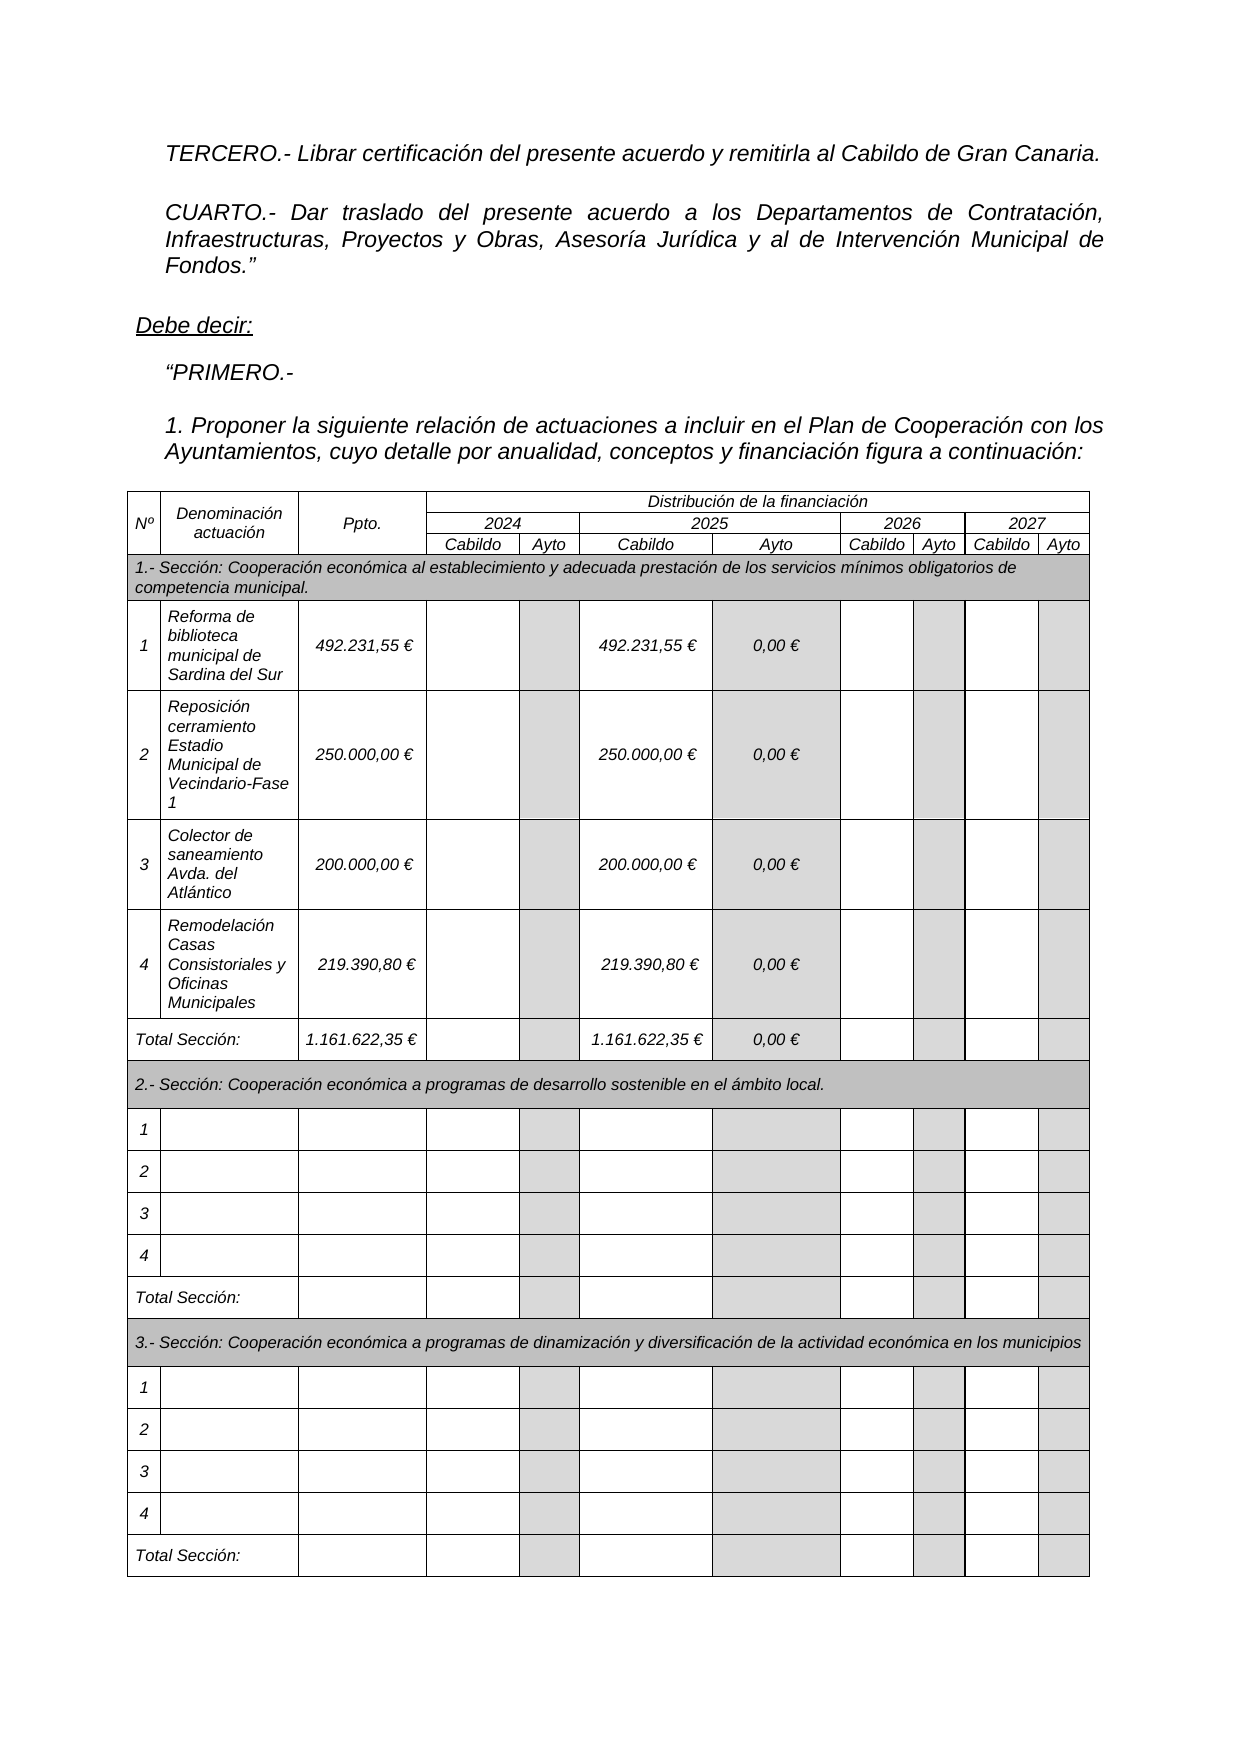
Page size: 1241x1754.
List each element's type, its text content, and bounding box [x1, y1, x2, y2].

table_cell 0,00 € [713, 910, 840, 1018]
table_cell [914, 1277, 964, 1318]
table_cell Remodelación Casas Consistoriales y Oficinas Municipales [161, 910, 298, 1018]
table_cell Ayto [914, 534, 964, 554]
table_cell [580, 1151, 712, 1192]
table_cell [520, 1277, 579, 1318]
table_cell 0,00 € [713, 601, 840, 690]
table_cell Cabildo [966, 534, 1038, 554]
table_cell [299, 1451, 426, 1492]
table_cell [580, 1277, 712, 1318]
table_cell Ayto [1039, 534, 1089, 554]
table_cell [427, 820, 519, 909]
table_cell [966, 1151, 1038, 1192]
table_cell [299, 1535, 426, 1576]
table_cell Cabildo [580, 534, 712, 554]
table_cell [520, 1493, 579, 1534]
table_cell 2 [128, 1151, 160, 1192]
table_cell [966, 1367, 1038, 1408]
table_cell [1039, 1367, 1089, 1408]
table_cell [1039, 691, 1089, 818]
table_cell [841, 1535, 913, 1576]
table_cell [966, 1451, 1038, 1492]
table_cell [161, 1451, 298, 1492]
table_cell [427, 1277, 519, 1318]
table_cell 1 [128, 1367, 160, 1408]
table_cell [161, 1109, 298, 1150]
table_header Nº [128, 492, 160, 554]
table_cell 2.- Sección: Cooperación económica a programas de desarrollo sostenible en el ámbito local. [128, 1061, 1089, 1108]
table_cell 0,00 € [713, 1019, 840, 1060]
table_cell [580, 1235, 712, 1276]
table_cell 2026 [841, 513, 964, 533]
table_cell 200.000,00 € [299, 820, 426, 909]
table_cell [841, 1019, 913, 1060]
table_cell [914, 601, 964, 690]
table_cell [427, 1451, 519, 1492]
table_cell [841, 1367, 913, 1408]
table_cell 219.390,80 € [580, 910, 712, 1018]
table_cell [713, 1151, 840, 1192]
table_cell [966, 1019, 1038, 1060]
table_cell [427, 1409, 519, 1450]
table_cell [914, 1109, 964, 1150]
table_cell [161, 1151, 298, 1192]
table_cell 0,00 € [713, 691, 840, 818]
table_cell [427, 1235, 519, 1276]
table_cell [520, 1451, 579, 1492]
table_cell [1039, 1451, 1089, 1492]
table_cell [427, 1109, 519, 1150]
table_cell [520, 1535, 579, 1576]
table_header Denominación actuación [161, 492, 298, 554]
table_cell [427, 1193, 519, 1234]
table_cell 3 [128, 1193, 160, 1234]
table_cell [713, 1277, 840, 1318]
table_cell [580, 1409, 712, 1450]
table_cell [427, 1493, 519, 1534]
table_cell [713, 1235, 840, 1276]
table_cell 2024 [427, 513, 579, 533]
table_cell [713, 1535, 840, 1576]
text “PRIMERO.- [165, 359, 1105, 385]
table_cell [1039, 910, 1089, 1018]
table_cell [520, 691, 579, 818]
table_cell [914, 1451, 964, 1492]
table_cell 4 [128, 910, 160, 1018]
table_cell [966, 1493, 1038, 1534]
table_cell [841, 1277, 913, 1318]
table_cell [841, 1409, 913, 1450]
table_cell Total Sección: [128, 1535, 298, 1576]
table_cell 200.000,00 € [580, 820, 712, 909]
table_cell 1.161.622,35 € [299, 1019, 426, 1060]
table_cell [966, 691, 1038, 818]
table_cell [1039, 820, 1089, 909]
table_cell [520, 1409, 579, 1450]
table_cell [841, 601, 913, 690]
table_cell [841, 1193, 913, 1234]
table_cell 4 [128, 1493, 160, 1534]
table_cell Ayto [520, 534, 579, 554]
table_cell Reposición cerramiento Estadio Municipal de Vecindario-Fase 1 [161, 691, 298, 818]
table_cell 2025 [580, 513, 840, 533]
table_cell [966, 910, 1038, 1018]
table_cell [841, 910, 913, 1018]
table_cell [914, 1151, 964, 1192]
table_cell 2 [128, 1409, 160, 1450]
table_cell [1039, 1235, 1089, 1276]
table_cell 4 [128, 1235, 160, 1276]
table_cell [914, 820, 964, 909]
table_cell [427, 1019, 519, 1060]
table_cell [841, 1151, 913, 1192]
table_cell 219.390,80 € [299, 910, 426, 1018]
table_cell [841, 1109, 913, 1150]
table_cell [914, 1535, 964, 1576]
table_cell [966, 1235, 1038, 1276]
table_cell [427, 601, 519, 690]
table_header Distribución de la financiación [427, 492, 1089, 512]
table_cell [841, 691, 913, 818]
table_cell [713, 1109, 840, 1150]
table_cell [161, 1367, 298, 1408]
table_cell [713, 1367, 840, 1408]
table_cell [427, 1151, 519, 1192]
table_cell [914, 1409, 964, 1450]
table_cell [299, 1493, 426, 1534]
table_cell Total Sección: [128, 1019, 298, 1060]
table_cell [1039, 1019, 1089, 1060]
table_cell [520, 601, 579, 690]
table_cell 492.231,55 € [580, 601, 712, 690]
table_cell 3 [128, 1451, 160, 1492]
table_cell [713, 1409, 840, 1450]
table_cell [1039, 601, 1089, 690]
table_cell 250.000,00 € [580, 691, 712, 818]
table_cell [841, 1235, 913, 1276]
table_cell 3 [128, 820, 160, 909]
table_cell [520, 1367, 579, 1408]
table_cell [841, 1493, 913, 1534]
table_cell Reforma de biblioteca municipal de Sardina del Sur [161, 601, 298, 690]
table_cell [914, 691, 964, 818]
table_cell 1 [128, 601, 160, 690]
table_cell [299, 1109, 426, 1150]
table_cell [580, 1535, 712, 1576]
table_cell 1 [128, 1109, 160, 1150]
table_cell 1.- Sección: Cooperación económica al establecimiento y adecuada prestación de los servicios mínimos obligatorios de competencia municipal. [128, 555, 1089, 600]
text TERCERO.- Librar certificación del presente acuerdo y remitirla al Cabildo de Gran Canaria. [165, 139, 1105, 166]
table_cell [1039, 1193, 1089, 1234]
table_cell [966, 601, 1038, 690]
table_cell [966, 1277, 1038, 1318]
table_cell [161, 1409, 298, 1450]
table_cell 3.- Sección: Cooperación económica a programas de dinamización y diversificación de la actividad económica en los municipios [128, 1319, 1089, 1366]
table_cell [580, 1493, 712, 1534]
table_cell [580, 1109, 712, 1150]
table_cell [520, 1235, 579, 1276]
table_cell [914, 1235, 964, 1276]
table_cell [914, 1019, 964, 1060]
table_cell [520, 910, 579, 1018]
table_cell 2 [128, 691, 160, 818]
table_cell [1039, 1493, 1089, 1534]
text CUARTO.- Dar traslado del presente acuerdo a los Departamentos de Contratación, Infraestructuras, Proyectos y Obras, Asesoría Jurídica y al de Intervención Municipal de Fondos.” [165, 199, 1105, 278]
table_cell [580, 1193, 712, 1234]
table_cell [713, 1493, 840, 1534]
table_cell [914, 1493, 964, 1534]
list 1. Proponer la siguiente relación de actuaciones a incluir en el Plan de Cooperación con los Ayuntamientos, cuyo detalle por anualidad, conceptos y financiación figura a continuación: [165, 412, 1105, 464]
table_header Ppto. [299, 492, 426, 554]
table_cell [427, 910, 519, 1018]
table_cell [520, 820, 579, 909]
table_cell 2027 [966, 513, 1089, 533]
table_cell [520, 1151, 579, 1192]
table_cell [1039, 1151, 1089, 1192]
table_cell [161, 1193, 298, 1234]
table_cell [520, 1019, 579, 1060]
text Debe decir: [135, 312, 1105, 338]
table_cell Cabildo [427, 534, 519, 554]
table_cell [966, 1193, 1038, 1234]
table_cell [1039, 1109, 1089, 1150]
table_cell [299, 1409, 426, 1450]
table_cell Cabildo [841, 534, 913, 554]
table_cell [520, 1109, 579, 1150]
table_cell [1039, 1277, 1089, 1318]
table_cell 0,00 € [713, 820, 840, 909]
table_cell 1.161.622,35 € [580, 1019, 712, 1060]
table_cell [299, 1151, 426, 1192]
table_cell [520, 1193, 579, 1234]
table_cell Colector de saneamiento Avda. del Atlántico [161, 820, 298, 909]
table_cell [299, 1235, 426, 1276]
table_cell [1039, 1409, 1089, 1450]
table_cell [841, 820, 913, 909]
table_cell [580, 1451, 712, 1492]
table_cell [299, 1277, 426, 1318]
table_cell [914, 1193, 964, 1234]
table_cell Ayto [713, 534, 840, 554]
table_cell [161, 1493, 298, 1534]
table_cell Total Sección: [128, 1277, 298, 1318]
table_cell [966, 1409, 1038, 1450]
table_cell [299, 1367, 426, 1408]
table_cell 492.231,55 € [299, 601, 426, 690]
table_cell 250.000,00 € [299, 691, 426, 818]
table_cell [161, 1235, 298, 1276]
table_cell [1039, 1535, 1089, 1576]
table_cell [713, 1451, 840, 1492]
table_cell [427, 691, 519, 818]
table_cell [580, 1367, 712, 1408]
table_cell [966, 820, 1038, 909]
table_cell [427, 1535, 519, 1576]
table_cell [914, 1367, 964, 1408]
table_cell [966, 1109, 1038, 1150]
table_cell [966, 1535, 1038, 1576]
table_cell [299, 1193, 426, 1234]
table_cell [713, 1193, 840, 1234]
table_cell [914, 910, 964, 1018]
table_cell [427, 1367, 519, 1408]
table_cell [841, 1451, 913, 1492]
